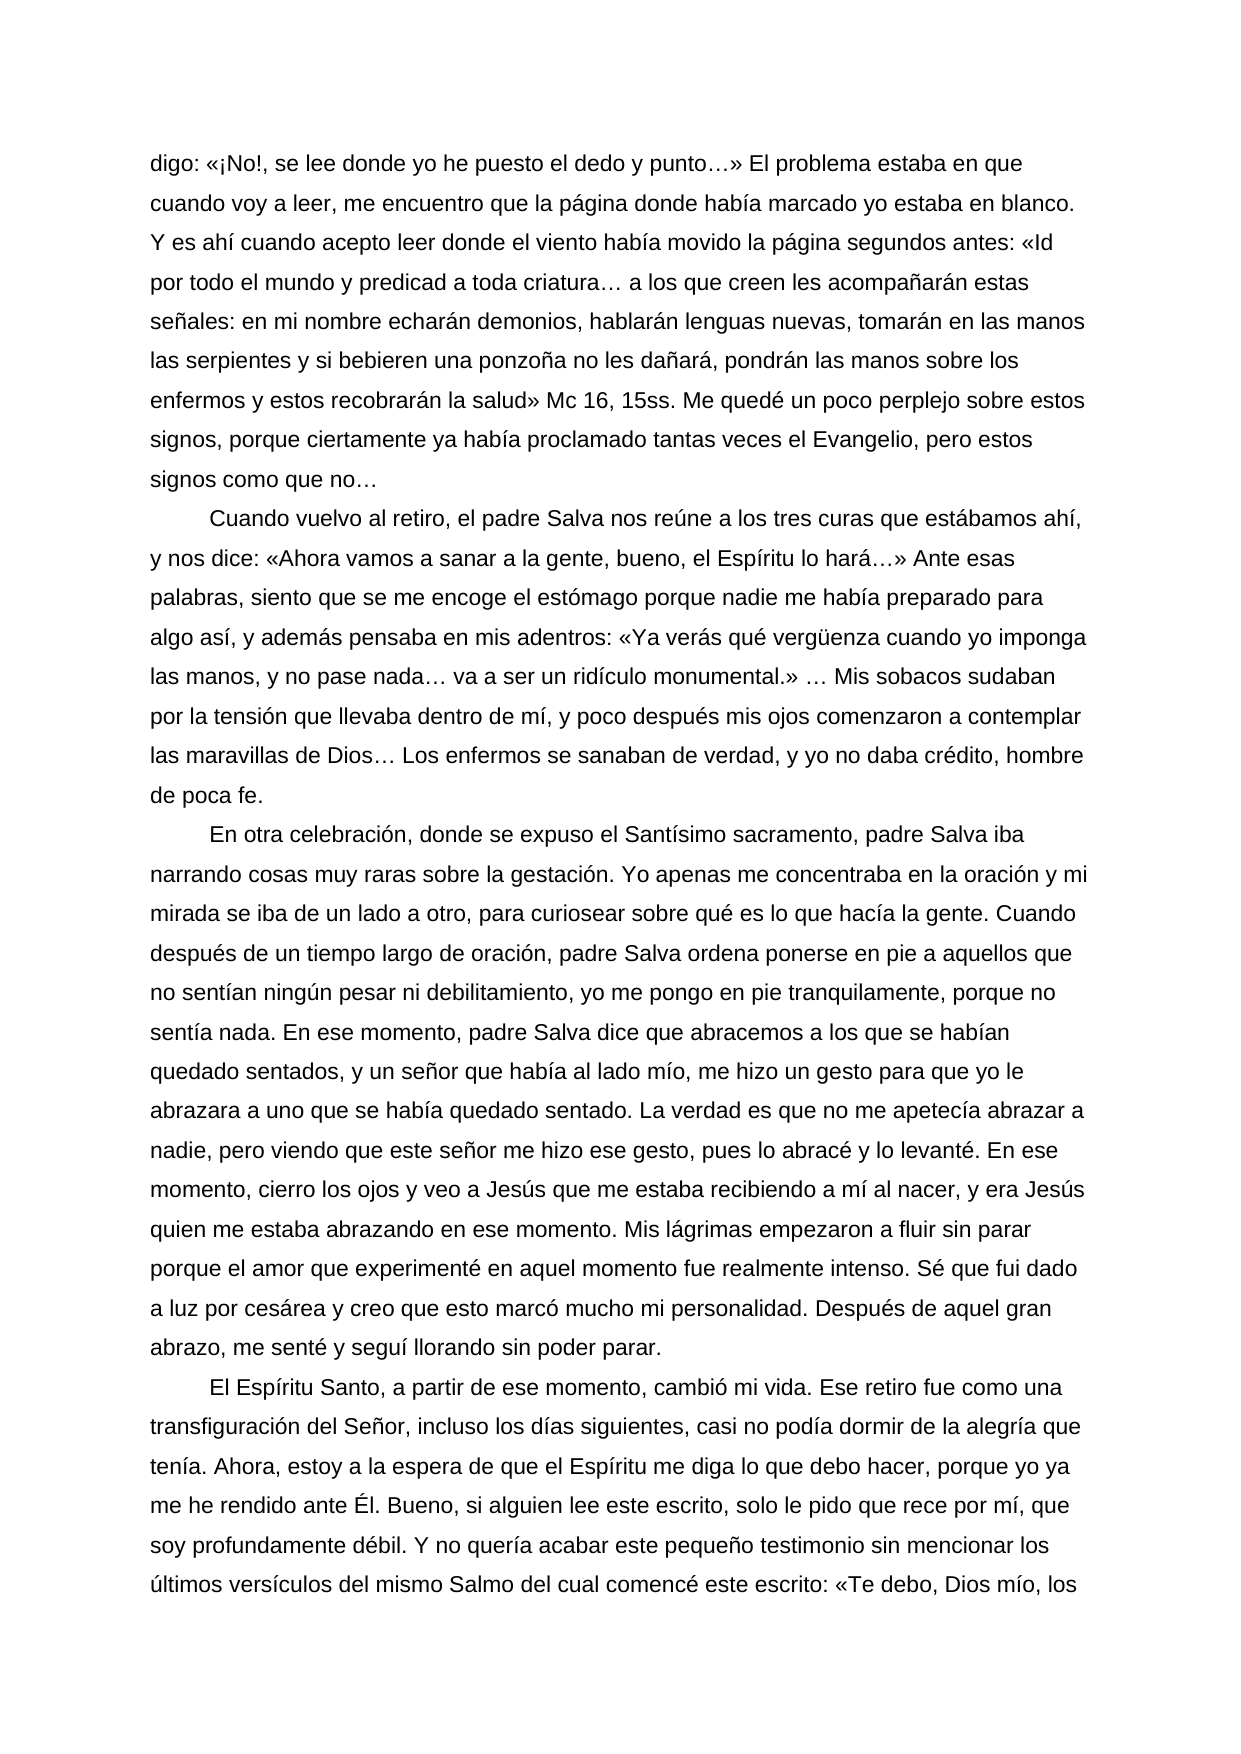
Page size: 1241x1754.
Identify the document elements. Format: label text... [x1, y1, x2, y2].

text digo: «¡No!, se lee donde yo he puesto el dedo y punto…» El problema estaba en que cuando voy a leer, me encuentro que la página donde había marcado yo estaba en blanco. Y es ahí cuando acepto leer donde el viento había movido la página segundos antes: «Id por todo el mundo y predicad a toda criatura… a los que creen les acompañarán estas señales: en mi nombre echarán demonios, hablarán lenguas nuevas, tomarán en las manos las serpientes y si bebieren una ponzoña no les dañará, pondrán las manos sobre los enfermos y estos recobrarán la salud» Mc 16, 15ss. Me quedé un poco perplejo sobre estos signos, porque ciertamente ya había proclamado tantas veces el Evangelio, pero estos signos como que no… [150, 150, 1090, 492]
text En otra celebración, donde se expuso el Santísimo sacramento, padre Salva iba narrando cosas muy raras sobre la gestación. Yo apenas me concentraba en la oración y mi mirada se iba de un lado a otro, para curiosear sobre qué es lo que hacía la gente. Cuando después de un tiempo largo de oración, padre Salva ordena ponerse en pie a aquellos que no sentían ningún pesar ni debilitamiento, yo me pongo en pie tranquilamente, porque no sentía nada. En ese momento, padre Salva dice que abracemos a los que se habían quedado sentados, y un señor que había al lado mío, me hizo un gesto para que yo le abrazara a uno que se había quedado sentado. La verdad es que no me apetecía abrazar a nadie, pero viendo que este señor me hizo ese gesto, pues lo abracé y lo levanté. En ese momento, cierro los ojos y veo a Jesús que me estaba recibiendo a mí al nacer, y era Jesús quien me estaba abrazando en ese momento. Mis lágrimas empezaron a fluir sin parar porque el amor que experimenté en aquel momento fue realmente intenso. Sé que fui dado a luz por cesárea y creo que esto marcó mucho mi personalidad. Después de aquel gran abrazo, me senté y seguí llorando sin poder parar. [150, 821, 1090, 1361]
text El Espíritu Santo, a partir de ese momento, cambió mi vida. Ese retiro fue como una transfiguración del Señor, incluso los días siguientes, casi no podía dormir de la alegría que tenía. Ahora, estoy a la espera de que el Espíritu me diga lo que debo hacer, porque yo ya me he rendido ante Él. Bueno, si alguien lee este escrito, solo le pido que rece por mí, que soy profundamente débil. Y no quería acabar este pequeño testimonio sin mencionar los últimos versículos del mismo Salmo del cual comencé este escrito: «Te debo, Dios mío, los [150, 1374, 1090, 1598]
text Cuando vuelvo al retiro, el padre Salva nos reúne a los tres curas que estábamos ahí, y nos dice: «Ahora vamos a sanar a la gente, bueno, el Espíritu lo hará…» Ante esas palabras, siento que se me encoge el estómago porque nadie me había preparado para algo así, y además pensaba en mis adentros: «Ya verás qué vergüenza cuando yo imponga las manos, y no pase nada… va a ser un ridículo monumental.» … Mis sobacos sudaban por la tensión que llevaba dentro de mí, y poco después mis ojos comenzaron a contemplar las maravillas de Dios… Los enfermos se sanaban de verdad, y yo no daba crédito, hombre de poca fe. [150, 505, 1090, 808]
